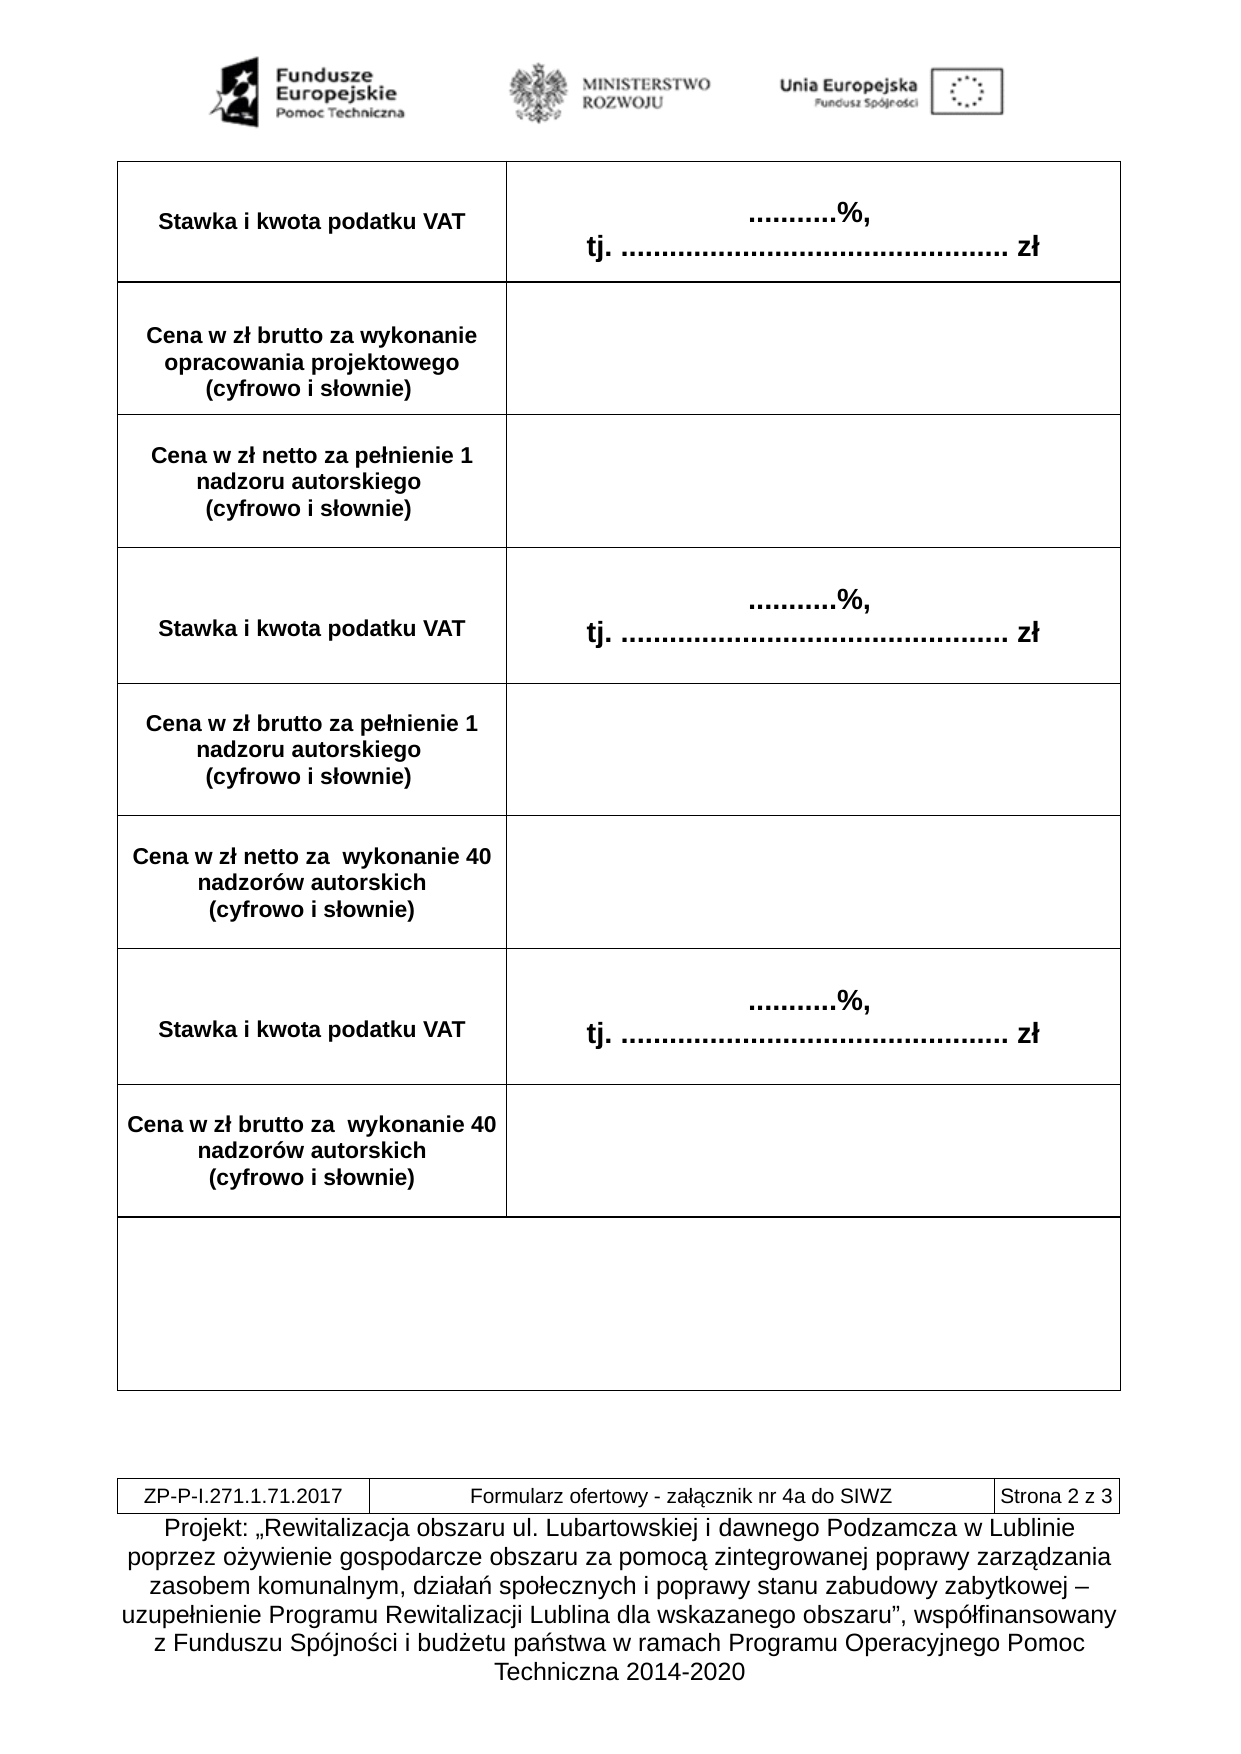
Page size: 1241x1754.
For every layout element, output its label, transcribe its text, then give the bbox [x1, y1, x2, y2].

table_cell Cena w zł brutto za wykonanie 40 nadzorów autorskich (cyfrowo i słownie) [118, 1085, 506, 1216]
table_cell Cena w zł netto za pełnienie 1 nadzoru autorskiego (cyfrowo i słownie) [118, 415, 506, 547]
table_cell [507, 415, 1120, 547]
table_cell [507, 816, 1120, 948]
table_cell Stawka i kwota podatku VAT [118, 949, 506, 1083]
table_cell ...........%, tj. ................................................ zł [507, 162, 1120, 281]
table_cell ...........%, tj. ................................................ zł [507, 949, 1120, 1083]
table_cell Cena w zł netto za wykonanie 40 nadzorów autorskich (cyfrowo i słownie) [118, 816, 506, 948]
table_cell Cena w zł brutto za wykonanie opracowania projektowego (cyfrowo i słownie) [118, 283, 506, 414]
table_cell [507, 684, 1120, 815]
table_cell Stawka i kwota podatku VAT [118, 548, 506, 682]
table_cell [507, 283, 1120, 414]
table_cell [118, 1218, 1120, 1390]
table_cell [507, 1085, 1120, 1216]
table_cell Stawka i kwota podatku VAT [118, 162, 506, 281]
table_cell ...........%, tj. ................................................ zł [507, 548, 1120, 682]
table_cell Cena w zł brutto za pełnienie 1 nadzoru autorskiego (cyfrowo i słownie) [118, 684, 506, 815]
